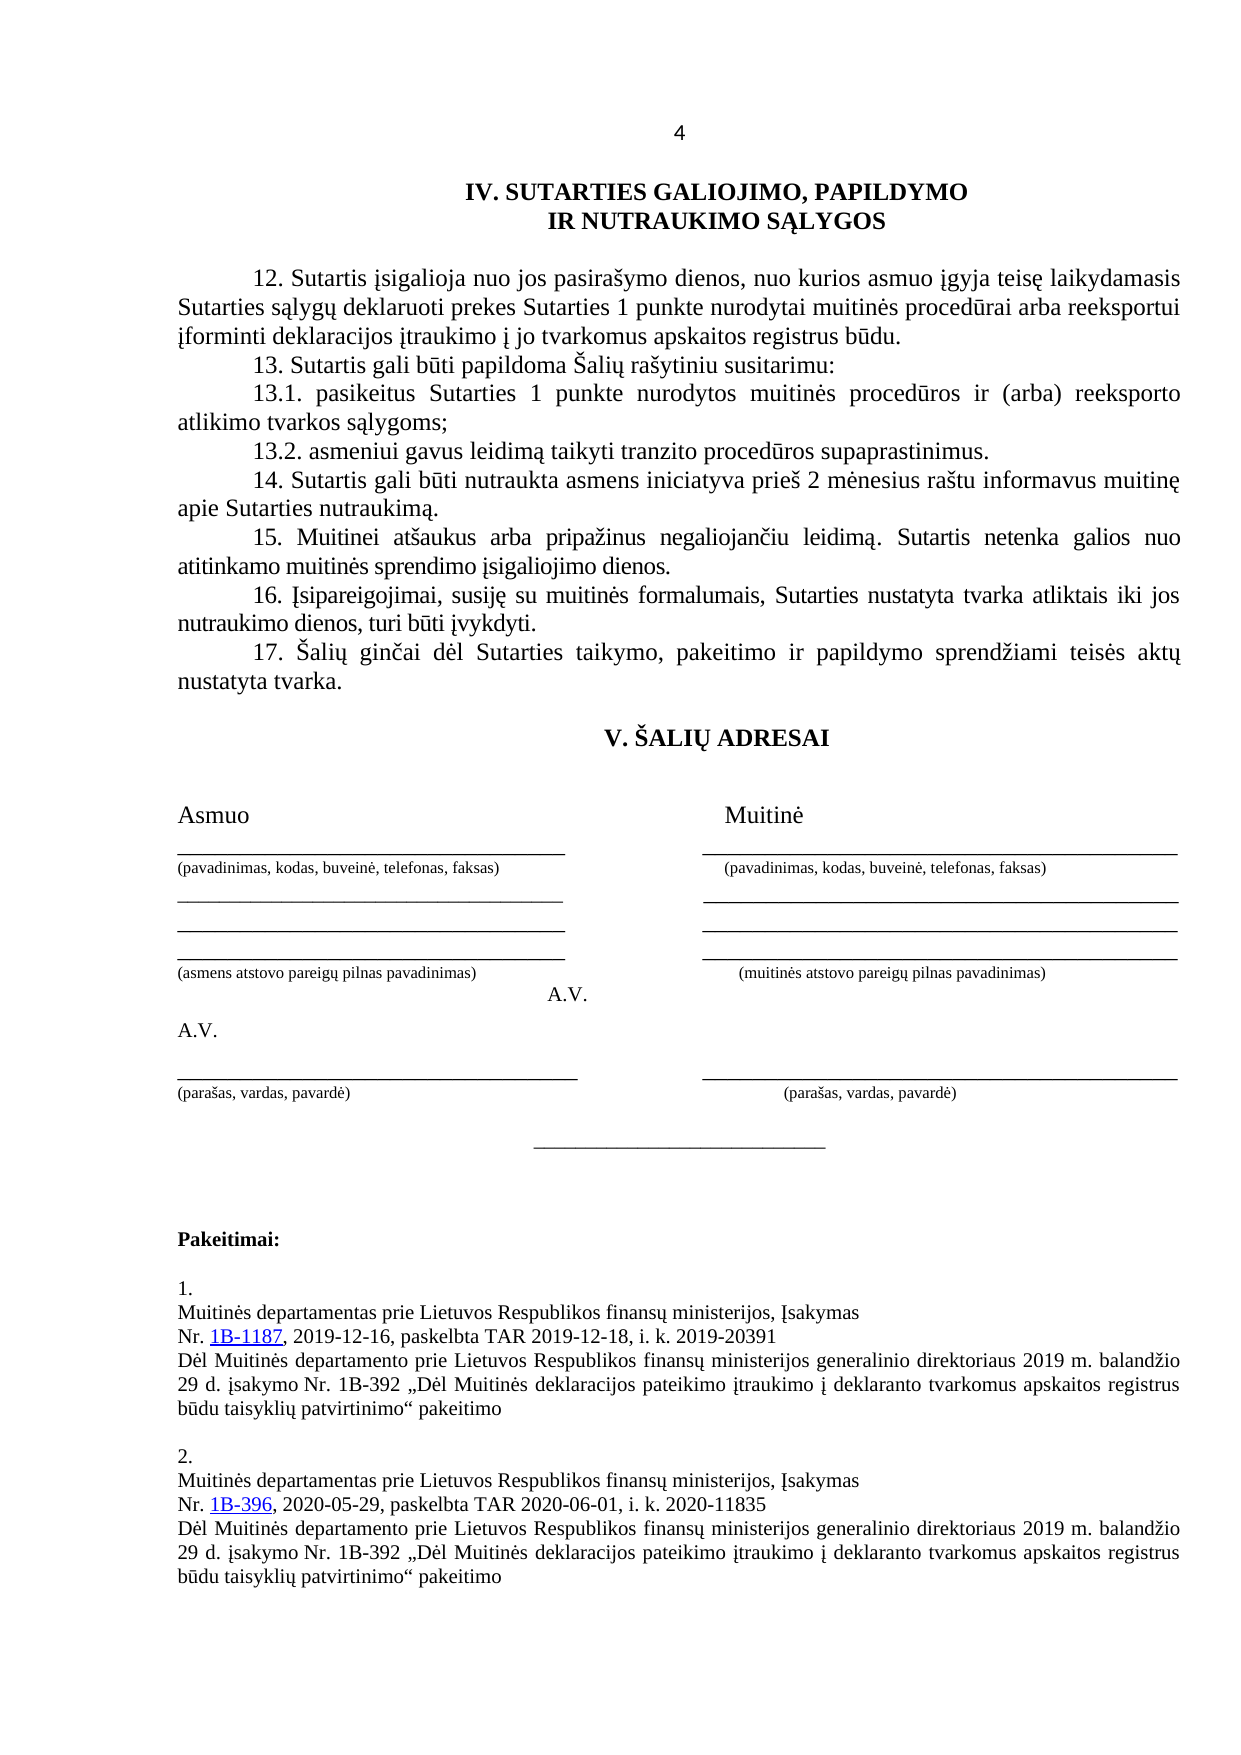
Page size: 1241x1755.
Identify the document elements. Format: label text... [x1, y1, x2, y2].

text _______________________________ ______________________________________ [177, 906, 1181, 934]
text (asmens atstovo pareigų pilnas pavadinimas) (muitinės atstovo pareigų pilnas pavadinimas) [177, 963, 1181, 982]
text (pavadinimas, kodas, buveinė, telefonas, faksas) (pavadinimas, kodas, buveinė, telefonas, faksas) [177, 858, 1181, 877]
text _____________________________________ ______________________________________ [177, 877, 1181, 906]
text Pakeitimai: [177, 1227, 1181, 1251]
text 1. [177, 1276, 1181, 1299]
text IV. SUTARTIES GALIOJIMO, PAPILDYMO [177, 177, 1181, 206]
text Muitinės departamentas prie Lietuvos Respublikos finansų ministerijos, Įsakymas [177, 1299, 1181, 1324]
text 2. [177, 1444, 1181, 1468]
text 14. Sutartis gali būti nutraukta asmens iniciatyva prieš 2 mėnesius raštu informavus muitinę apie Sutarties nutraukimą. [177, 465, 1181, 522]
text Asmuo Muitinė [177, 800, 1181, 829]
text V. ŠALIŲ ADRESAI [177, 723, 1181, 752]
text A.V. A.V. [177, 982, 1181, 1042]
text Dėl Muitinės departamento prie Lietuvos Respublikos finansų ministerijos generalinio direktoriaus 2019 m. balandžio 29 d. įsakymo Nr. 1B-392 „Dėl Muitinės deklaracijos pateikimo įtraukimo į deklaranto tvarkomus apskaitos registrus būdu taisyklių patvirtinimo“ pakeitimo [177, 1516, 1181, 1588]
text Nr. 1B-396, 2020-05-29, paskelbta TAR 2020-06-01, i. k. 2020-11835 [177, 1492, 1181, 1516]
text 13.2. asmeniui gavus leidimą taikyti tranzito procedūros supaprastinimus. [177, 436, 1181, 465]
text 15. Muitinei atšaukus arba pripažinus negaliojančiu leidimą. Sutartis netenka galios nuo atitinkamo muitinės sprendimo įsigaliojimo dienos. [177, 522, 1181, 580]
text Nr. 1B-1187, 2019-12-16, paskelbta TAR 2019-12-18, i. k. 2019-20391 [177, 1324, 1181, 1348]
text 12. Sutartis įsigalioja nuo jos pasirašymo dienos, nuo kurios asmuo įgyja teisę laikydamasis Sutarties sąlygų deklaruoti prekes Sutarties 1 punkte nurodytai muitinės procedūrai arba reeksportui įforminti deklaracijos įtraukimo į jo tvarkomus apskaitos registrus būdu. [177, 263, 1181, 350]
text _______________________________ ______________________________________ [177, 829, 1181, 858]
text 13. Sutartis gali būti papildoma Šalių rašytiniu susitarimu: [177, 350, 1181, 378]
text 16. Įsipareigojimai, susiję su muitinės formalumais, Sutarties nustatyta tvarka atliktais iki jos nutraukimo dienos, turi būti įvykdyti. [177, 580, 1181, 637]
text 13.1. pasikeitus Sutarties 1 punkte nurodytos muitinės procedūros ir (arba) reeksporto atlikimo tvarkos sąlygoms; [177, 378, 1181, 436]
text ________________________________ ______________________________________ [177, 1054, 1181, 1083]
text _______________________________ ______________________________________ [177, 934, 1181, 963]
text IR NUTRAUKIMO SĄLYGOS [177, 206, 1181, 235]
text Dėl Muitinės departamento prie Lietuvos Respublikos finansų ministerijos generalinio direktoriaus 2019 m. balandžio 29 d. įsakymo Nr. 1B-392 „Dėl Muitinės deklaracijos pateikimo įtraukimo į deklaranto tvarkomus apskaitos registrus būdu taisyklių patvirtinimo“ pakeitimo [177, 1348, 1181, 1420]
text 17. Šalių ginčai dėl Sutarties taikymo, pakeitimo ir papildymo sprendžiami teisės aktų nustatyta tvarka. [177, 637, 1181, 695]
text (parašas, vardas, pavardė) (parašas, vardas, pavardė) [177, 1083, 1181, 1102]
text ____________________________ [177, 1126, 1181, 1151]
text Muitinės departamentas prie Lietuvos Respublikos finansų ministerijos, Įsakymas [177, 1468, 1181, 1492]
